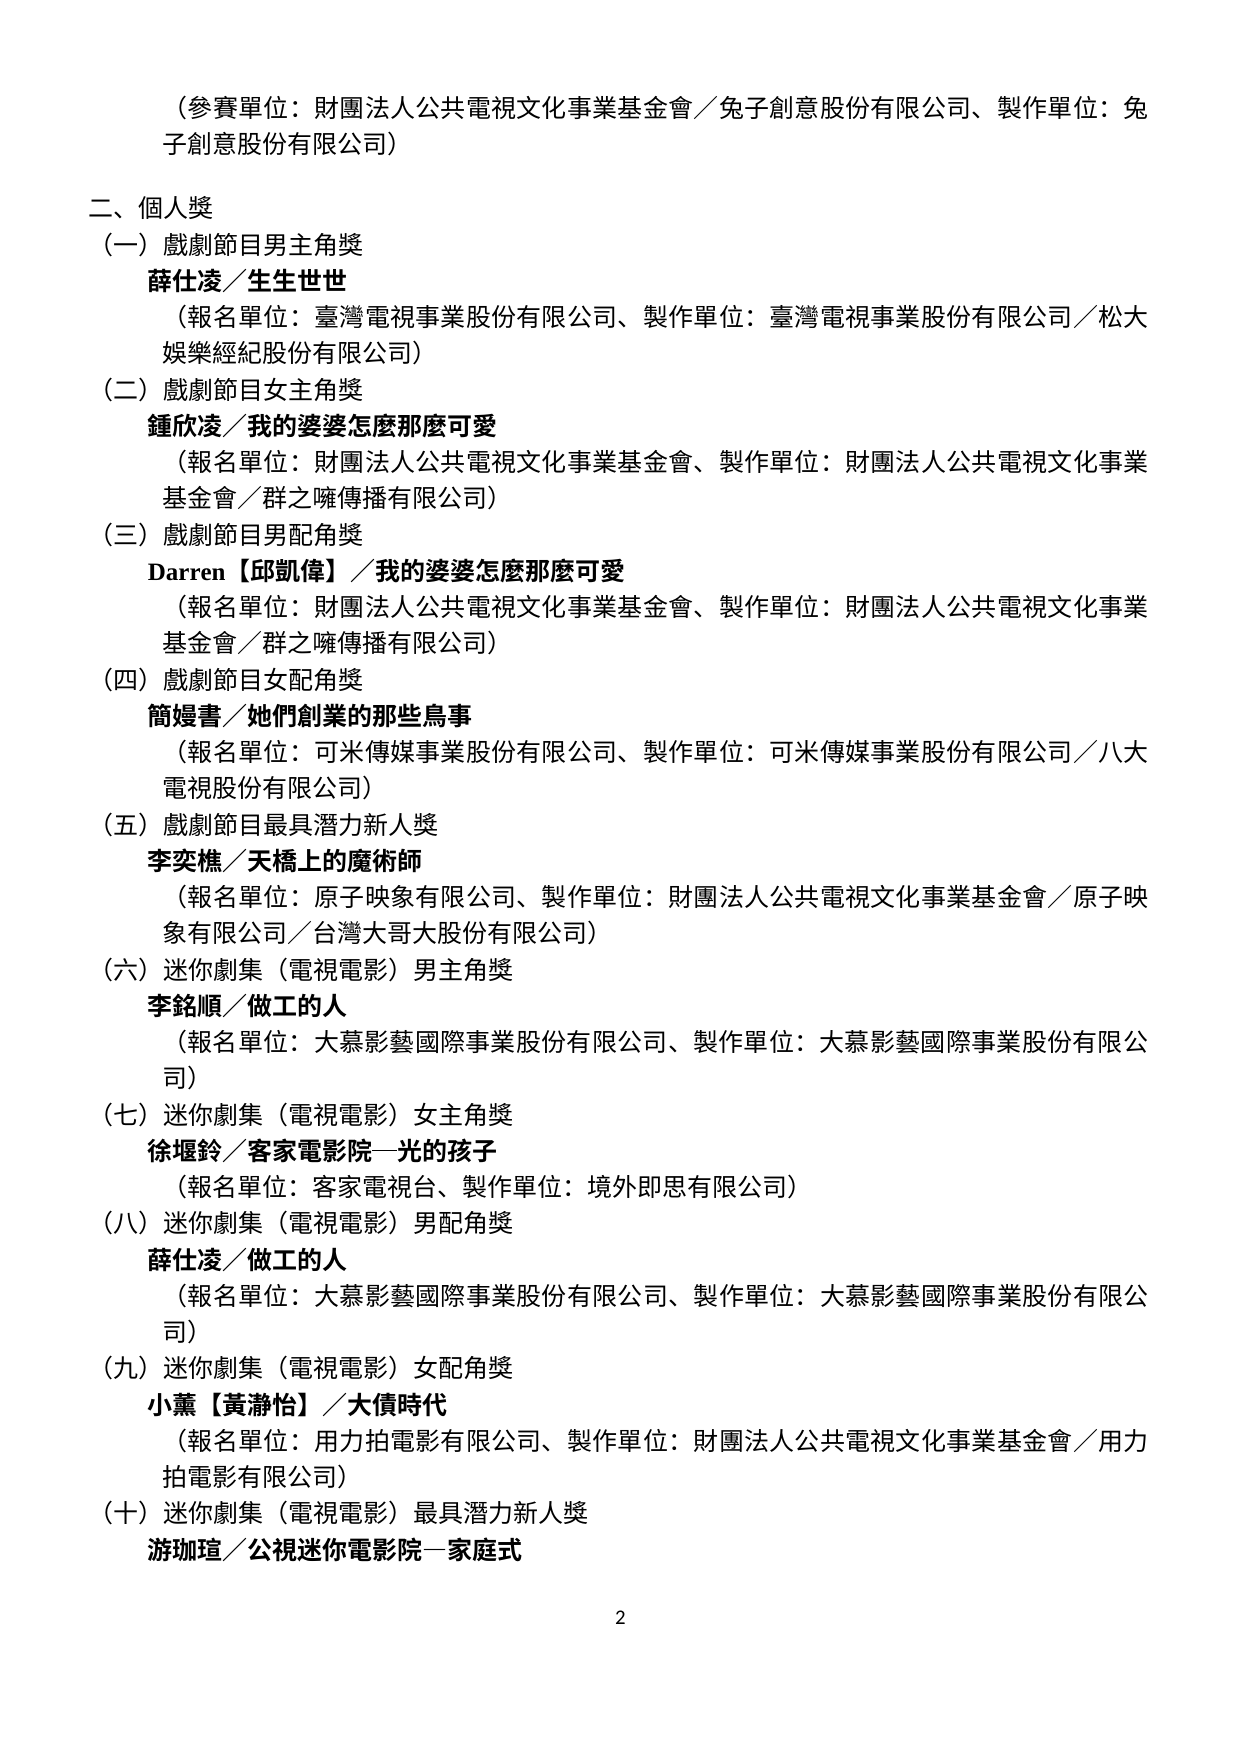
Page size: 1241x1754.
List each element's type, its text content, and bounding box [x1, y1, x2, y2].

text （六）迷你劇集（電視電影）男主角獎 [89, 950, 1152, 986]
text 李奕樵／天橋上的魔術師 [148, 841, 1152, 878]
text Darren【邱凱偉】／我的婆婆怎麼那麼可愛 [148, 551, 1152, 588]
list （報名單位：財團法人公共電視文化事業基金會、製作單位：財團法人公共電視文化事業基金會／群之噰傳播有限公司） [162, 588, 1152, 660]
text （九）迷你劇集（電視電影）女配角獎 [89, 1349, 1152, 1385]
list （參賽單位：財團法人公共電視文化事業基金會／兔子創意股份有限公司、製作單位：兔子創意股份有限公司） [162, 89, 1152, 161]
text 李銘順／做工的人 [148, 986, 1152, 1023]
text 薛仕凌／生生世世 [148, 261, 1152, 298]
list （報名單位：可米傳媒事業股份有限公司、製作單位：可米傳媒事業股份有限公司／八大電視股份有限公司） [162, 733, 1152, 805]
list （報名單位：大慕影藝國際事業股份有限公司、製作單位：大慕影藝國際事業股份有限公司） [162, 1023, 1152, 1095]
list （報名單位：財團法人公共電視文化事業基金會、製作單位：財團法人公共電視文化事業基金會／群之噰傳播有限公司） [162, 443, 1152, 515]
text 薛仕凌／做工的人 [148, 1240, 1152, 1276]
text （七）迷你劇集（電視電影）女主角獎 [89, 1095, 1152, 1131]
text 游珈瑄／公視迷你電影院—家庭式 [148, 1530, 1152, 1566]
text （八）迷你劇集（電視電影）男配角獎 [89, 1204, 1152, 1240]
text 簡嫚書／她們創業的那些鳥事 [148, 696, 1152, 733]
text 徐堰鈴／客家電影院─光的孩子 [148, 1131, 1152, 1168]
text （四）戲劇節目女配角獎 [89, 660, 1152, 696]
list （報名單位：用力拍電影有限公司、製作單位：財團法人公共電視文化事業基金會／用力拍電影有限公司） [162, 1421, 1152, 1494]
text （十）迷你劇集（電視電影）最具潛力新人獎 [89, 1494, 1152, 1530]
list （報名單位：臺灣電視事業股份有限公司、製作單位：臺灣電視事業股份有限公司／松大娛樂經紀股份有限公司） [162, 298, 1152, 370]
list （報名單位：原子映象有限公司、製作單位：財團法人公共電視文化事業基金會／原子映象有限公司／台灣大哥大股份有限公司） [162, 878, 1152, 950]
list （報名單位：客家電視台、製作單位：境外即思有限公司） [162, 1168, 1152, 1204]
text （二）戲劇節目女主角獎 [89, 370, 1152, 406]
text （一）戲劇節目男主角獎 [89, 225, 1152, 261]
list （報名單位：大慕影藝國際事業股份有限公司、製作單位：大慕影藝國際事業股份有限公司） [162, 1276, 1152, 1349]
text 小薰【黃瀞怡】／大債時代 [148, 1385, 1152, 1421]
text 二、個人獎 [89, 189, 1152, 225]
text （三）戲劇節目男配角獎 [89, 515, 1152, 551]
text 鍾欣凌／我的婆婆怎麼那麼可愛 [148, 406, 1152, 443]
text （五）戲劇節目最具潛力新人獎 [89, 805, 1152, 841]
